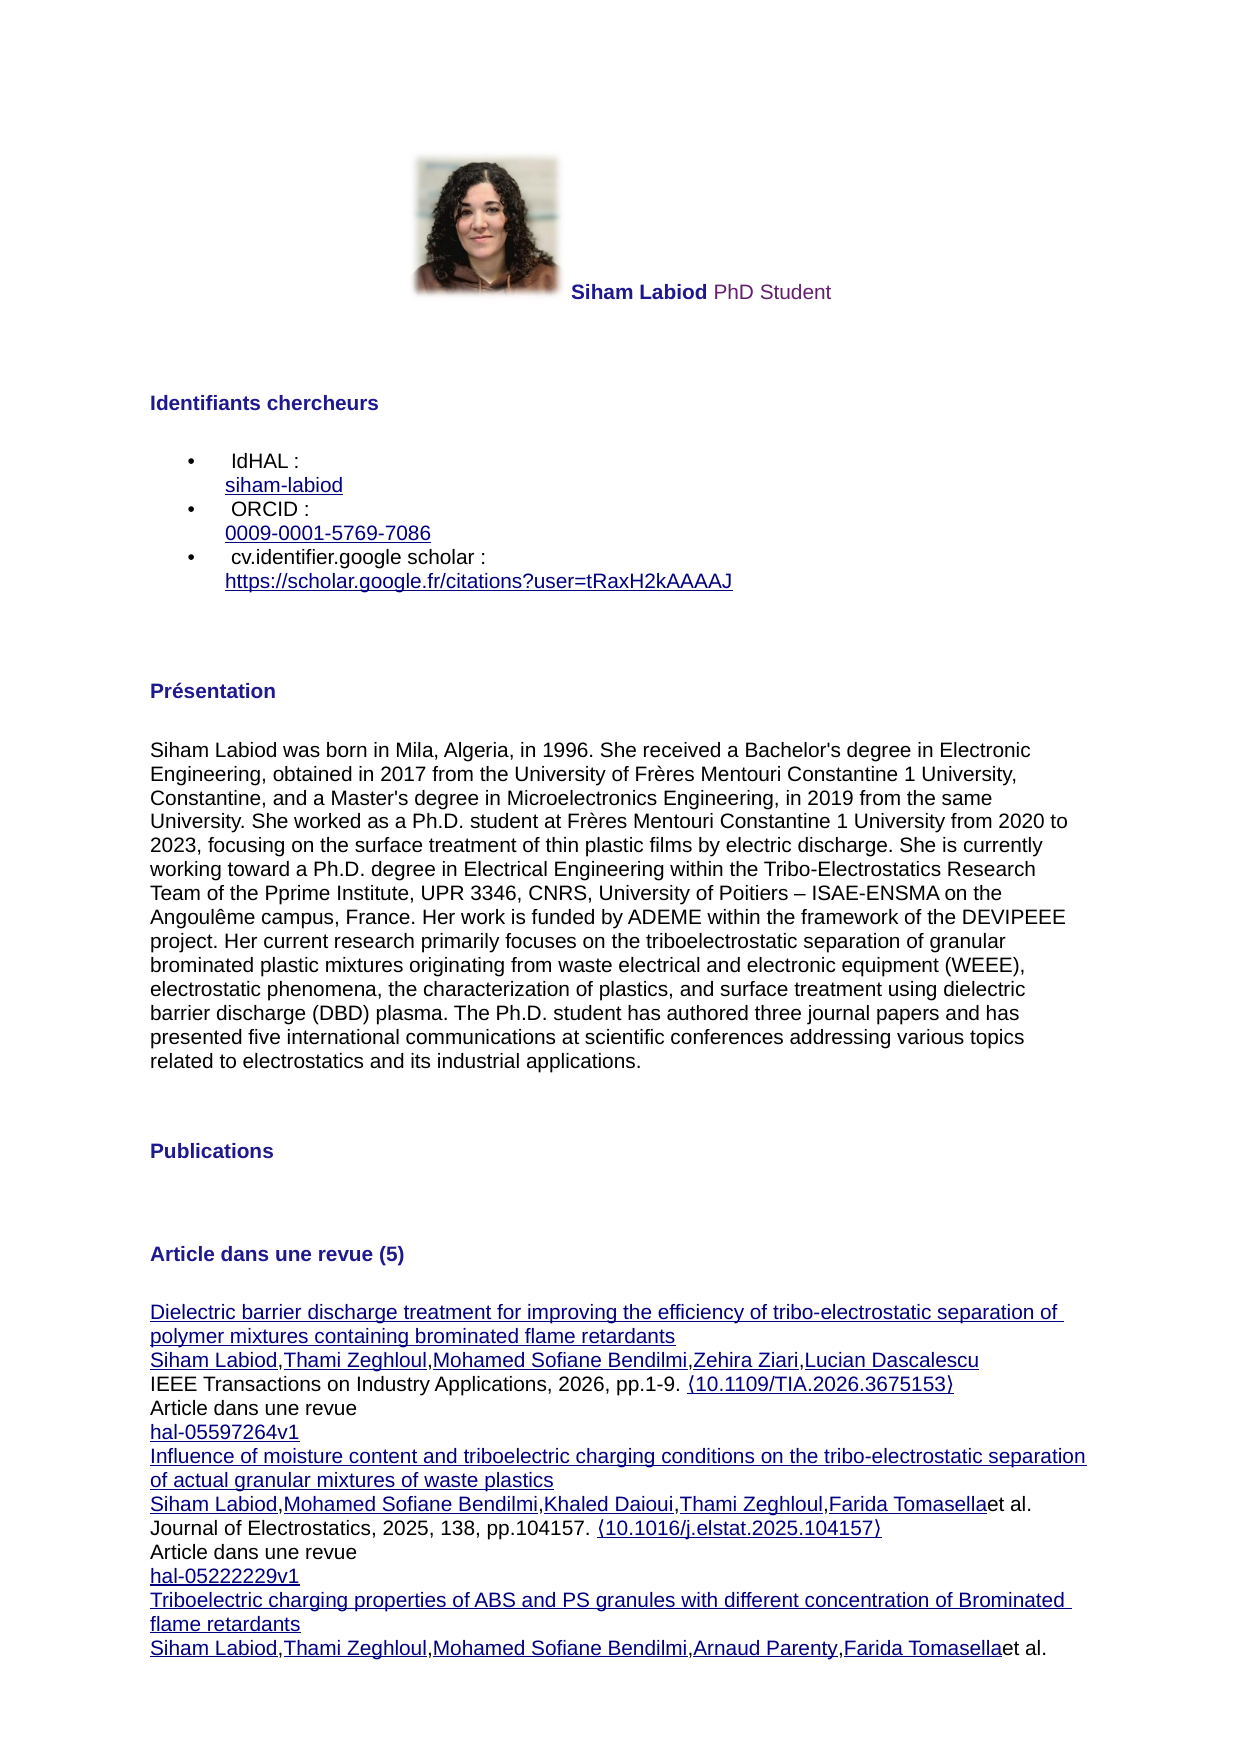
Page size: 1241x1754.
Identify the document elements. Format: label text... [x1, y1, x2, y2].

list siham-labiod [187, 473, 1090, 497]
list cv.identifier.google scholar : [187, 545, 1090, 569]
table_cell Triboelectric charging properties of ABS and PS granules with different concentration of Brominated flame retardants Siham Labiod,Thami Zeghloul,Mohamed Sofiane Bendilmi,Arnaud Parenty,Farida Tomasellaet al. [150, 1588, 1090, 1659]
list 0009-0001-5769-7086 [187, 521, 1090, 545]
subtitle Siham Labiod PhD Student [150, 150, 1090, 304]
table_cell Influence of moisture content and triboelectric charging conditions on the tribo-electrostatic separation of actual granular mixtures of waste plastics Siham Labiod,Mohamed Sofiane Bendilmi,Khaled Daioui,Thami Zeghloul,Farida Tomasellaet al. Journal of Electrostatics, 2025, 138, pp.104157. ⟨10.1016/j.elstat.2025.104157⟩ Article dans une revue hal-05222229v1 [150, 1444, 1090, 1587]
subtitle Présentation [150, 679, 1090, 703]
list https://scholar.google.fr/citations?user=tRaxH2kAAAAJ [187, 569, 1090, 593]
table_header Dielectric barrier discharge treatment for improving the efficiency of tribo-electrostatic separation of polymer mixtures containing brominated flame retardants Siham Labiod,Thami Zeghloul,Mohamed Sofiane Bendilmi,Zehira Ziari,Lucian Dascalescu IEEE Transactions on Industry Applications, 2026, pp.1-9. ⟨10.1109/TIA.2026.3675153⟩ Article dans une revue hal-05597264v1 [150, 1300, 1090, 1444]
list IdHAL : [187, 449, 1090, 473]
list ORCID : [187, 497, 1090, 521]
subtitle Identifiants chercheurs [150, 391, 1090, 414]
subtitle Article dans une revue (5) [150, 1242, 1090, 1266]
text Siham Labiod was born in Mila, Algeria, in 1996. She received a Bachelor's degree in Electronic Engineering, obtained in 2017 from the University of Frères Mentouri Constantine 1 University, Constantine, and a Master's degree in Microelectronics Engineering, in 2019 from the same University. She worked as a Ph.D. student at Frères Mentouri Constantine 1 University from 2020 to 2023, focusing on the surface treatment of thin plastic films by electric discharge. She is currently working toward a Ph.D. degree in Electrical Engineering within the Tribo-Electrostatics Research Team of the Pprime Institute, UPR 3346, CNRS, University of Poitiers – ISAE-ENSMA on the Angoulême campus, France. Her work is funded by ADEME within the framework of the DEVIPEEE project. Her current research primarily focuses on the triboelectrostatic separation of granular brominated plastic mixtures originating from waste electrical and electronic equipment (WEEE), electrostatic phenomena, the characterization of plastics, and surface treatment using dielectric barrier discharge (DBD) plasma. The Ph.D. student has authored three journal papers and has presented five international communications at scientific conferences addressing various topics related to electrostatics and its industrial applications. [150, 737, 1090, 1073]
picture [408, 150, 566, 300]
subtitle Publications [150, 1138, 1090, 1162]
